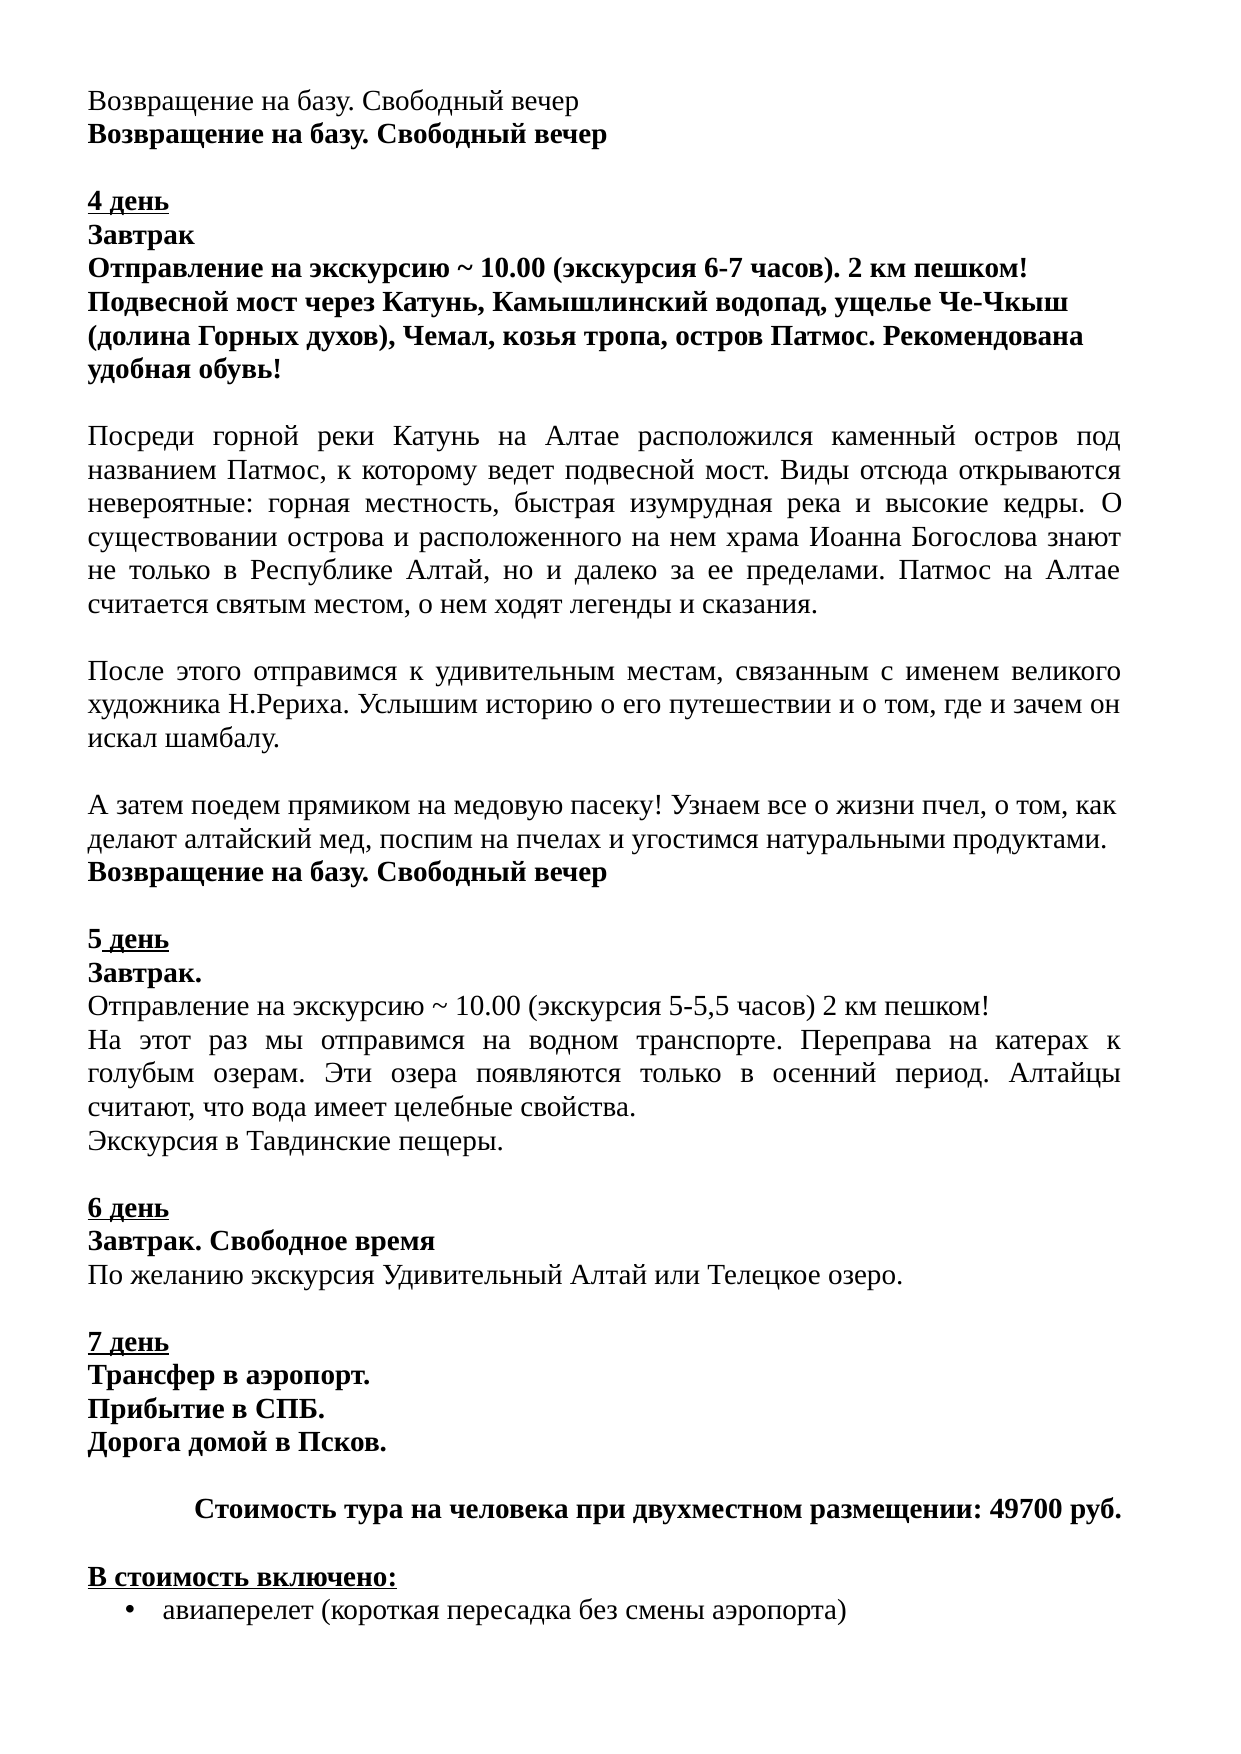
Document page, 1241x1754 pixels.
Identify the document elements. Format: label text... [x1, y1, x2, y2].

text А затем поедем прямиком на медовую пасеку! Узнаем все о жизни пчел, о том, как делают алтайский мед, поспим на пчелах и угостимся натуральными продуктами. [87, 787, 1122, 854]
text Возвращение на базу. Свободный вечер [87, 854, 1122, 888]
text Прибытие в СПБ. [87, 1391, 1122, 1424]
text Отправление на экскурсию ~ 10.00 (экскурсия 6-7 часов). 2 км пешком! Подвесной мост через Катунь, Камышлинский водопад, ущелье Че-Чкыш (долина Горных духов), Чемал, козья тропа, остров Патмос. Рекомендована удобная обувь! [87, 251, 1122, 385]
text Стоимость тура на человека при двухместном размещении: 49700 руб. [87, 1492, 1122, 1525]
list авиаперелет (короткая пересадка без смены аэропорта) [125, 1592, 1122, 1626]
text В стоимость включено: [87, 1559, 1122, 1592]
text Дорога домой в Псков. [87, 1424, 1122, 1458]
text 5 день [87, 888, 1122, 955]
text 4 день [87, 183, 1122, 217]
text На этот раз мы отправимся на водном транспорте. Переправа на катерах к голубым озерам. Эти озера появляются только в осенний период. Алтайцы считают, что вода имеет целебные свойства. [87, 1022, 1122, 1123]
text Отправление на экскурсию ~ 10.00 (экскурсия 5-5,5 часов) 2 км пешком! [87, 988, 1122, 1022]
text Посреди горной реки Катунь на Алтае расположился каменный остров под названием Патмос, к которому ведет подвесной мост. Виды отсюда открываются невероятные: горная местность, быстрая изумрудная река и высокие кедры. О существовании острова и расположенного на нем храма Иоанна Богослова знают не только в Республике Алтай, но и далеко за ее пределами. Патмос на Алтае считается святым местом, о нем ходят легенды и сказания. [87, 418, 1122, 619]
text Завтрак. Свободное время [87, 1223, 1122, 1257]
text Трансфер в аэропорт. [87, 1357, 1122, 1391]
text Экскурсия в Тавдинские пещеры. [87, 1123, 1122, 1156]
text 6 день [87, 1190, 1122, 1223]
text По желанию экскурсия Удивительный Алтай или Телецкое озеро. [87, 1257, 1122, 1290]
text После этого отправимся к удивительным местам, связанным с именем великого художника Н.Рериха. Услышим историю о его путешествии и о том, где и зачем он искал шамбалу. [87, 653, 1122, 754]
text 7 день [87, 1324, 1122, 1357]
text Возвращение на базу. Свободный вечер [87, 83, 1122, 116]
text Завтрак. [87, 955, 1122, 988]
text Завтрак [87, 217, 1122, 251]
text Возвращение на базу. Свободный вечер [87, 116, 1122, 150]
